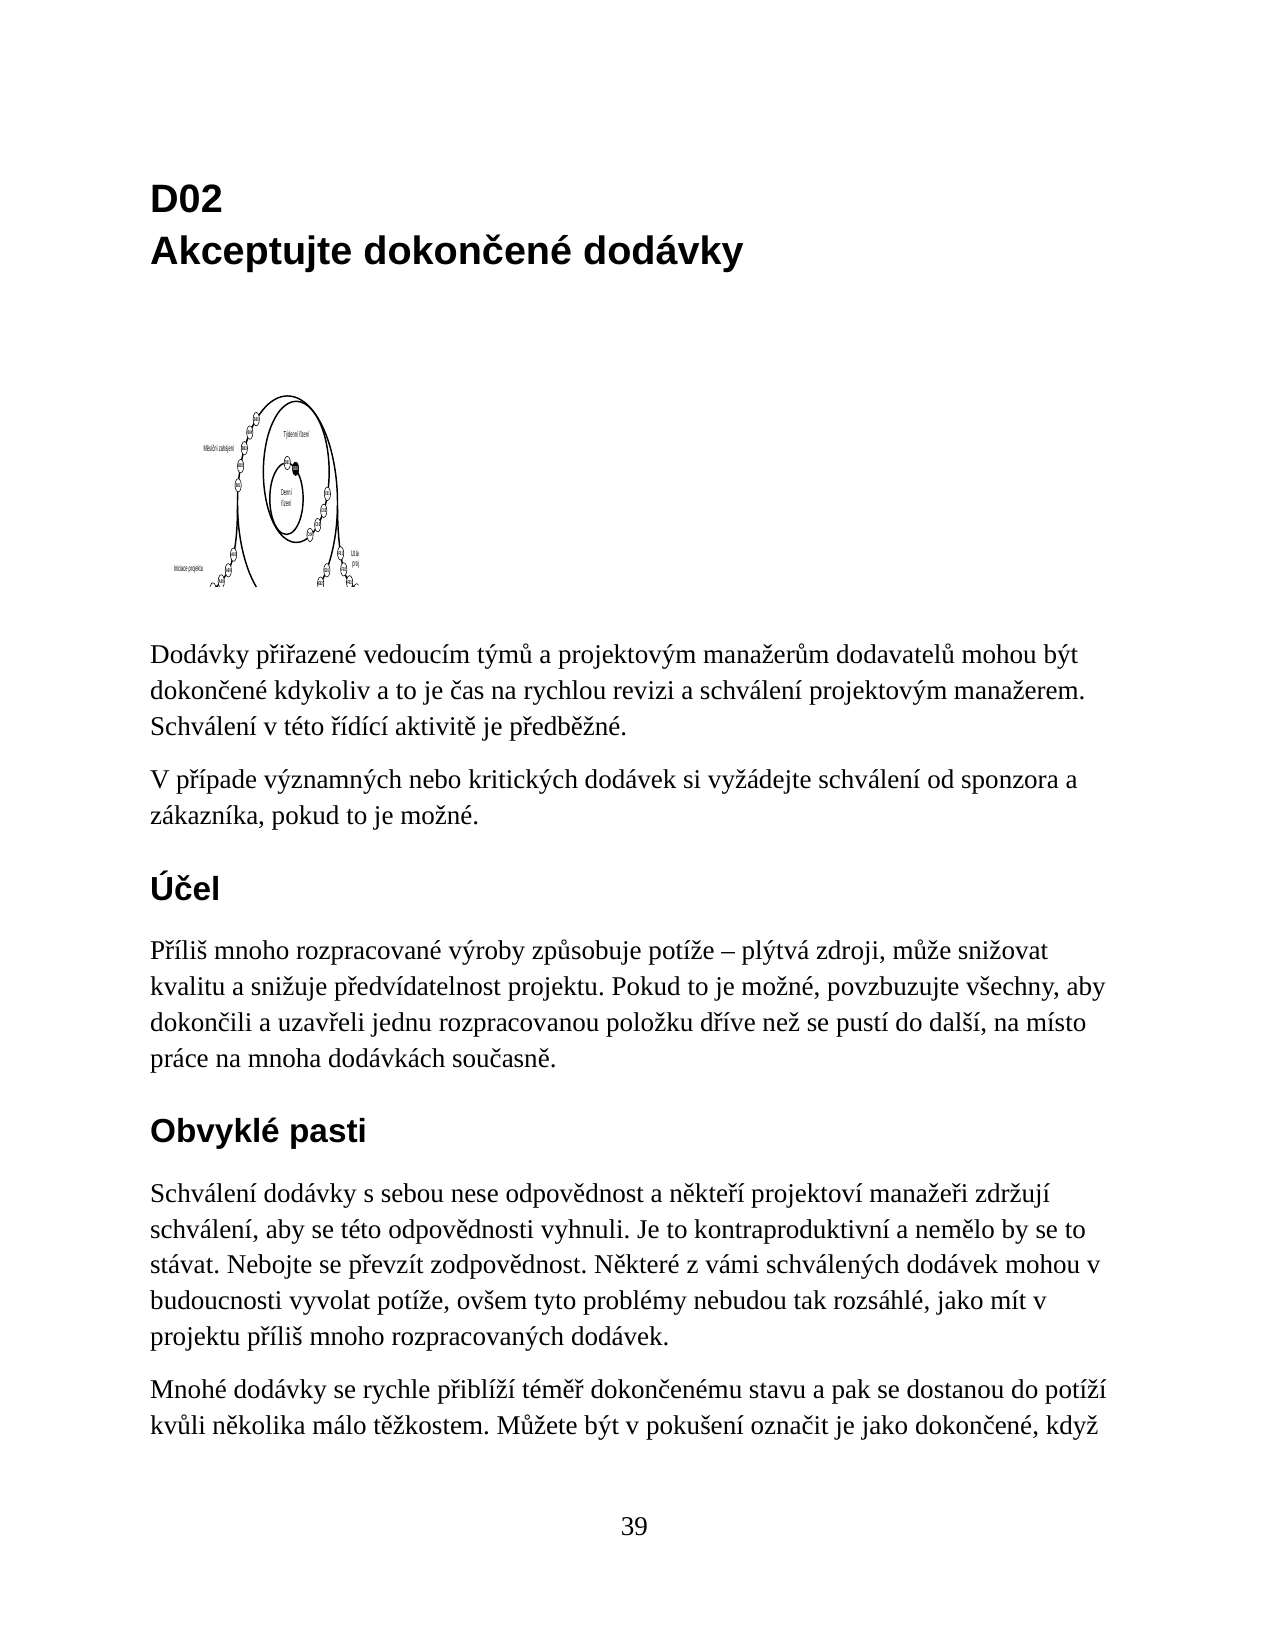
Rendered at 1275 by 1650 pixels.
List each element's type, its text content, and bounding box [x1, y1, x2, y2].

subtitle D02 Akceptujte dokončené dodávky [150, 175, 1125, 273]
subtitle Účel [150, 869, 1125, 907]
text Schválení dodávky s sebou nese odpovědnost a někteří projektoví manažeři zdržují schválení, aby se této odpovědnosti vyhnuli. Je to kontraproduktivní a nemělo by se to stávat. Nebojte se převzít zodpovědnost. Některé z vámi schválených dodávek mohou v budoucnosti vyvolat potíže, ovšem tyto problémy nebudou tak rozsáhlé, jako mít v projektu příliš mnoho rozpracovaných dodávek. [150, 1177, 1125, 1351]
text V případe významných nebo kritických dodávek si vyžádejte schválení od sponzora a zákazníka, pokud to je možné. [150, 763, 1125, 830]
text Příliš mnoho rozpracované výroby způsobuje potíže – plýtvá zdroji, může snižovat kvalitu a snižuje předvídatelnost projektu. Pokud to je možné, povzbuzujte všechny, aby dokončili a uzavřeli jednu rozpracovanou položku dříve než se pustí do další, na místo práce na mnoha dodávkách současně. [150, 934, 1125, 1073]
text Dodávky přiřazené vedoucím týmů a projektovým manažerům dodavatelů mohou být dokončené kdykoliv a to je čas na rychlou revizi a schválení projektovým manažerem. Schválení v této řídící aktivitě je předběžné. [150, 638, 1125, 741]
subtitle Obvyklé pasti [150, 1111, 1125, 1150]
text Mnohé dodávky se rychle přiblíží téměř dokončenému stavu a pak se dostanou do potíží kvůli několika málo těžkostem. Můžete být v pokušení označit je jako dokončené, když [150, 1373, 1125, 1440]
